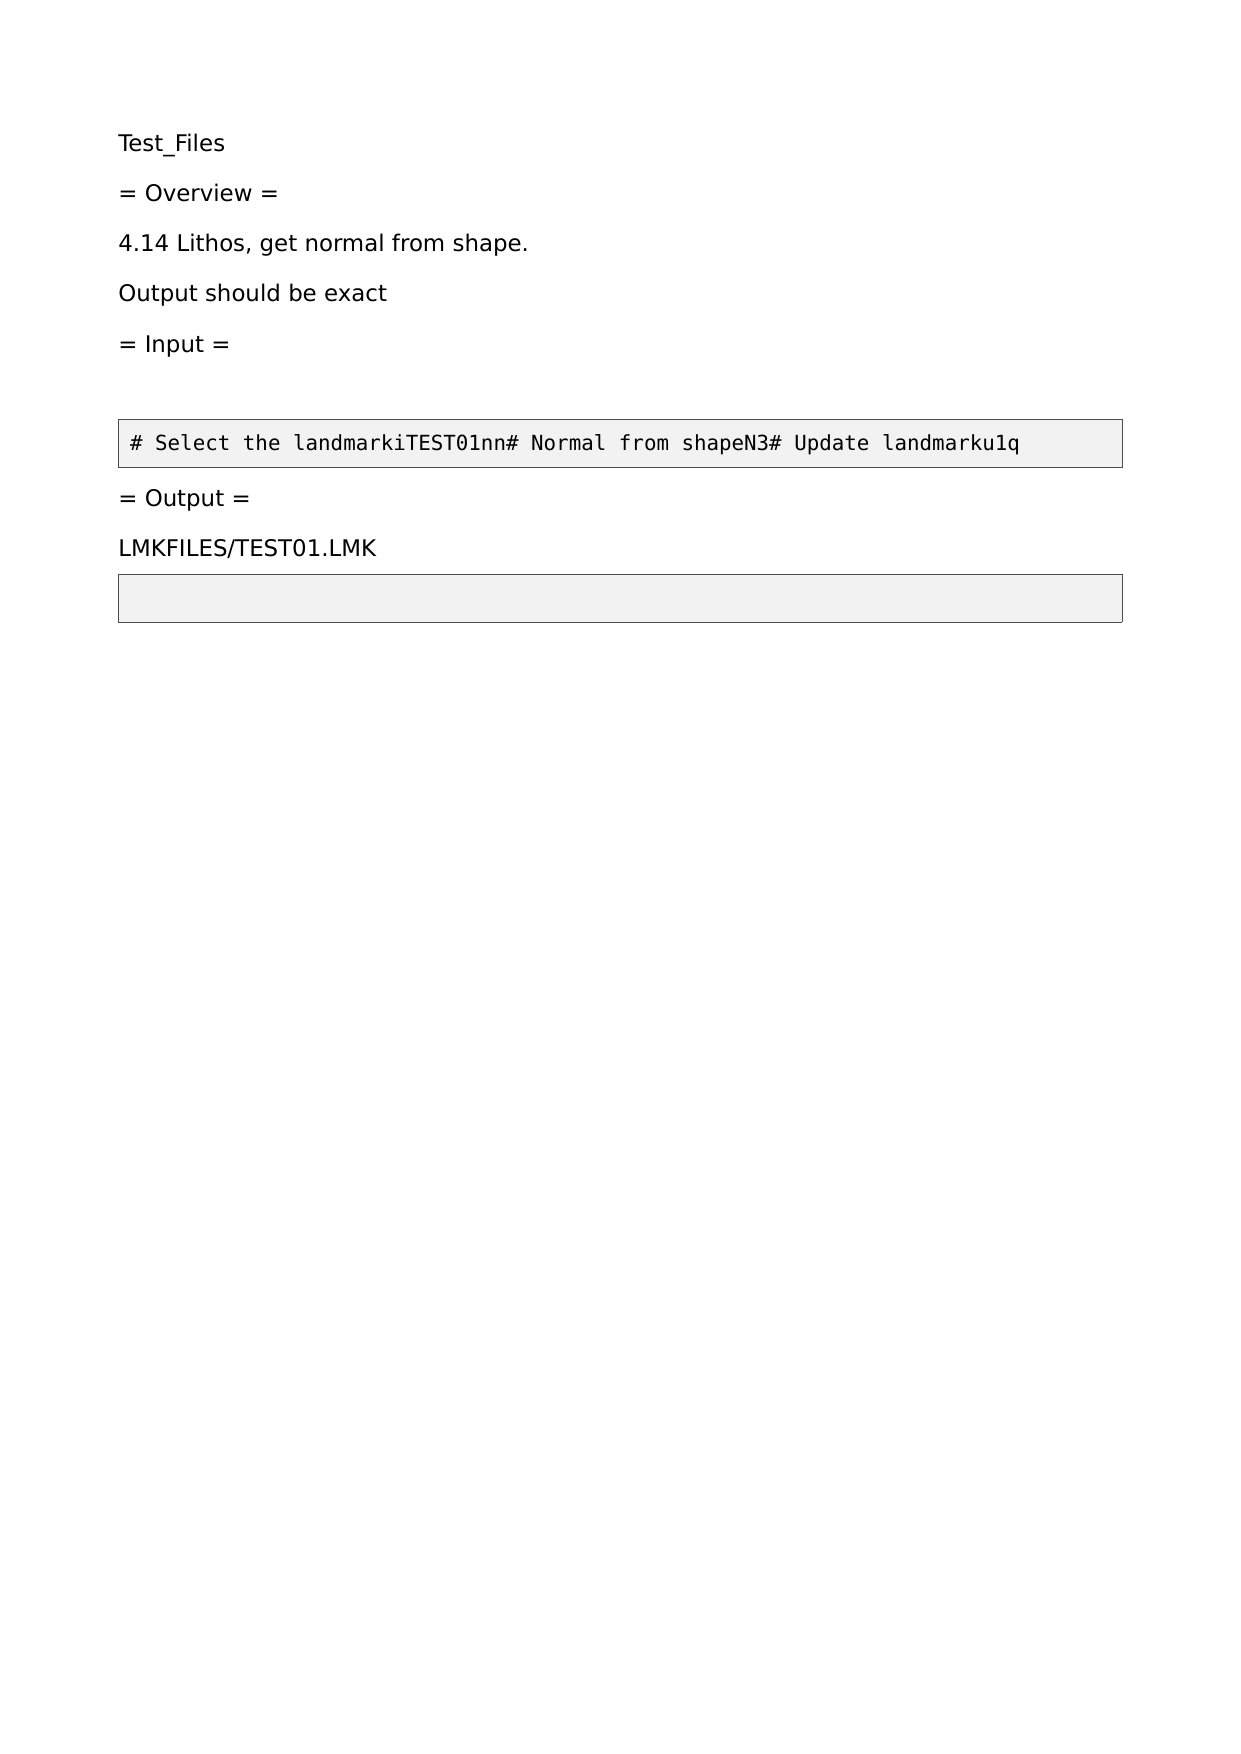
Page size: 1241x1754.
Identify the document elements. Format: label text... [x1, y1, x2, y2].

text Test_Files [118, 130, 1122, 157]
text = Input = [118, 331, 1122, 357]
text 4.14 Lithos, get normal from shape. [118, 230, 1122, 257]
text LMKFILES/TEST01.LMK [118, 535, 1122, 562]
text Output should be exact [118, 281, 1122, 307]
text # Select the landmarkiTEST01nn# Normal from shapeN3# Update landmarku1q [119, 420, 1122, 467]
text = Output = [118, 485, 1122, 512]
text = Overview = [118, 180, 1122, 207]
